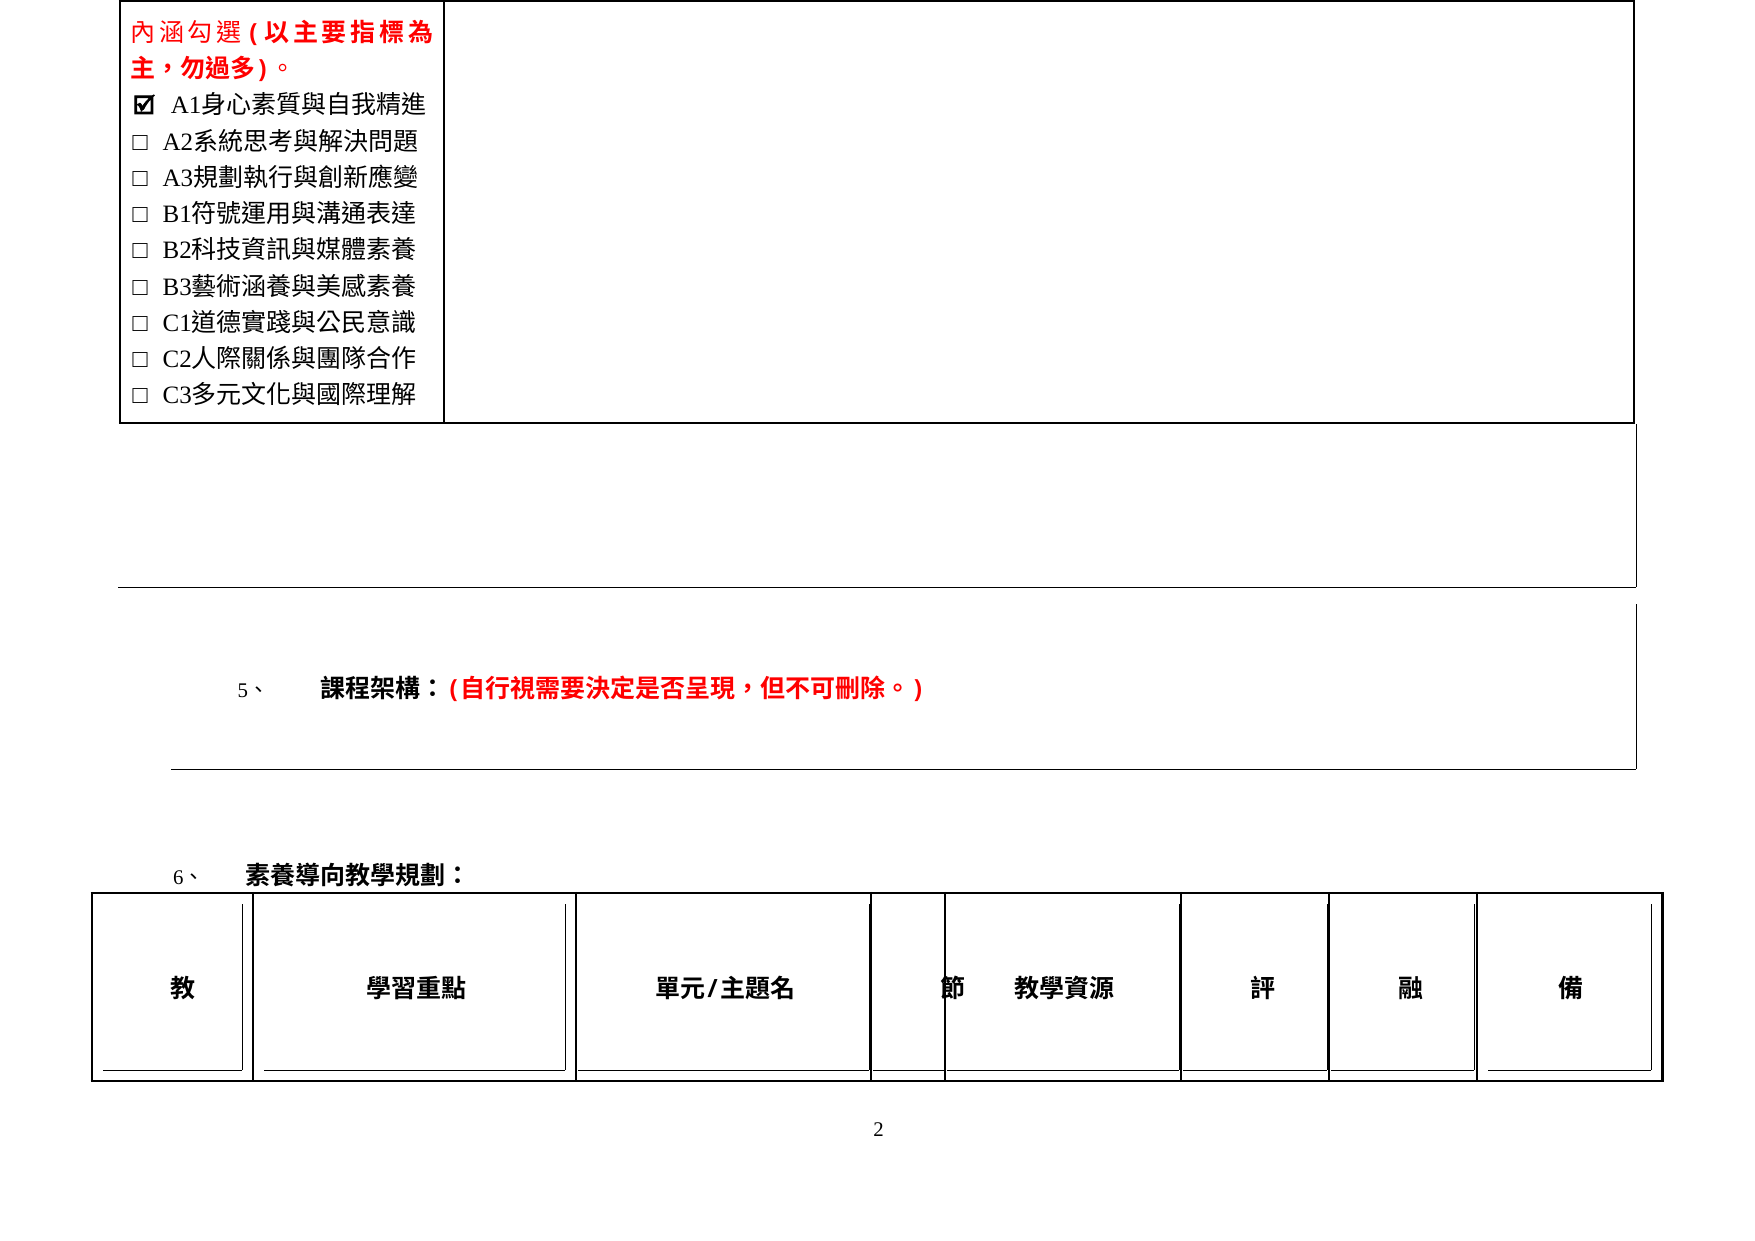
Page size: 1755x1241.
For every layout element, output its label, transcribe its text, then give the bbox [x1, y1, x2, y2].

table_header 教 [93, 894, 252, 1080]
table_header 節數 [872, 894, 944, 1080]
table_header 評 [1182, 894, 1328, 1080]
table_header 備 [1478, 894, 1661, 1080]
table_header 融 [1330, 894, 1476, 1080]
table_header 教學資源/學習策略 [946, 894, 1180, 1080]
list 素養導向教學規劃： [171, 856, 1636, 892]
table_header 單元/主題名 [577, 894, 870, 1080]
list 課程架構：(自行視需要決定是否呈現，但不可刪除。) [171, 604, 1636, 769]
table_header 學習重點 [254, 894, 575, 1080]
table_cell 內涵勾選(以主要指標為主，勿過多)。  A1身心素質與自我精進 □ A2系統思考與解決問題 □ A3規劃執行與創新應變 □ B1符號運用與溝通表達 □ B2科技資訊與媒體素養 □ B3藝術涵養與美感素養 □ C1道德實踐與公民意識 □ C2人際關係與團隊合作 □ C3多元文化與國際理解 [121, 2, 443, 422]
table_cell [445, 2, 1633, 422]
